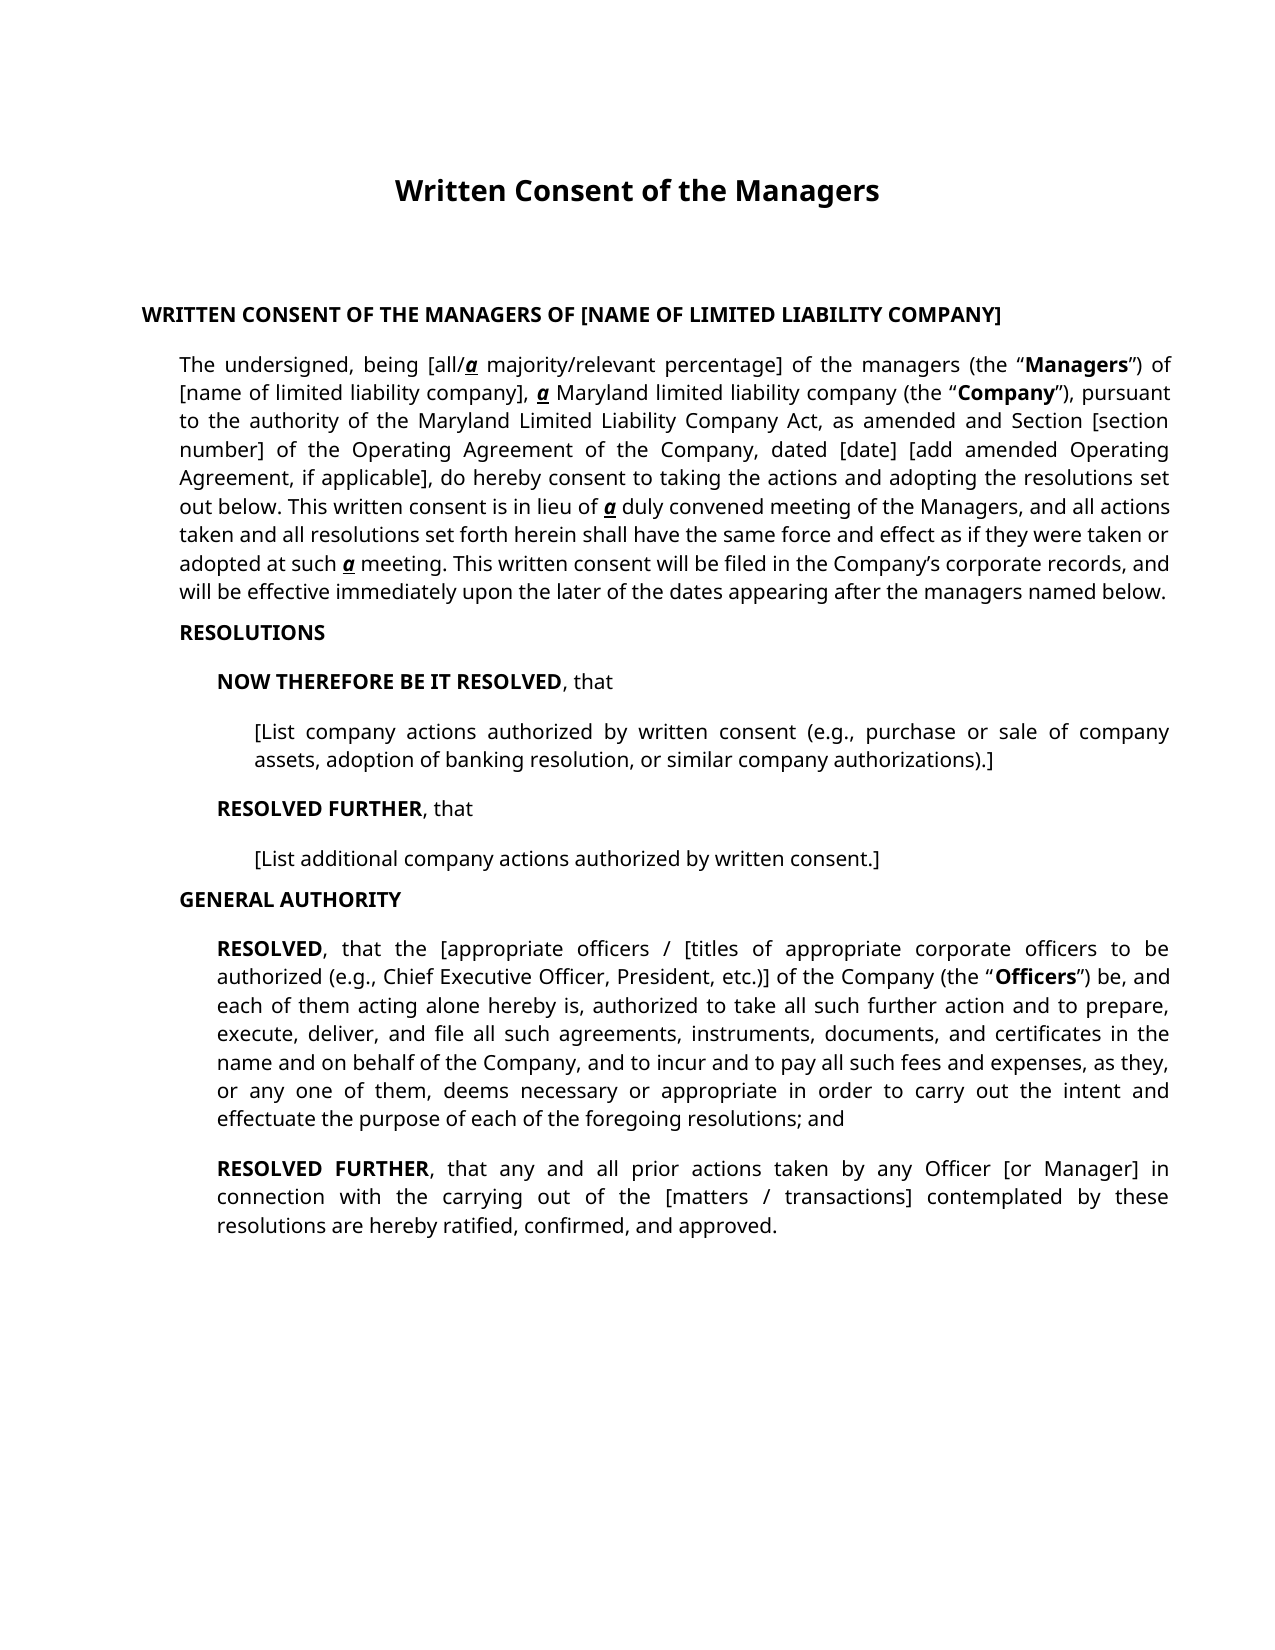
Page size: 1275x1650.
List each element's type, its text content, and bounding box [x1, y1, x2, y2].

text WRITTEN CONSENT OF THE MANAGERS OF [NAME OF LIMITED LIABILITY COMPANY] [142, 272, 1171, 329]
text GENERAL AUTHORITY [179, 885, 1171, 913]
text The undersigned, being [all/a majority/relevant percentage] of the managers (the “Managers”) of [name of limited liability company], a Maryland limited liability company (the “Company”), pursuant to the authority of the Maryland Limited Liability Company Act, as amended and Section [section number] of the Operating Agreement of the Company, dated [date] [add amended Operating Agreement, if applicable], do hereby consent to taking the actions and adopting the resolutions set out below. This written consent is in lieu of a duly convened meeting of the Managers, and all actions taken and all resolutions set forth herein shall have the same force and effect as if they were taken or adopted at such a meeting. This written consent will be filed in the Company’s corporate records, and will be effective immediately upon the later of the dates appearing after the managers named below. [179, 350, 1171, 606]
text [List additional company actions authorized by written consent.] [254, 844, 1171, 872]
text [List company actions authorized by written consent (e.g., purchase or sale of company assets, adoption of banking resolution, or similar company authorizations).] [254, 717, 1171, 774]
subtitle Written Consent of the Managers [104, 170, 1171, 210]
text NOW THEREFORE BE IT RESOLVED, that [217, 667, 1171, 696]
text RESOLUTIONS [179, 618, 1171, 647]
text RESOLVED FURTHER, that any and all prior actions taken by any Officer [or Manager] in connection with the carrying out of the [matters / transactions] contemplated by these resolutions are hereby ratified, confirmed, and approved. [217, 1154, 1171, 1239]
text RESOLVED, that the [appropriate officers / [titles of appropriate corporate officers to be authorized (e.g., Chief Executive Officer, President, etc.)] of the Company (the “Officers”) be, and each of them acting alone hereby is, authorized to take all such further action and to prepare, execute, deliver, and file all such agreements, instruments, documents, and certificates in the name and on behalf of the Company, and to incur and to pay all such fees and expenses, as they, or any one of them, deems necessary or appropriate in order to carry out the intent and effectuate the purpose of each of the foregoing resolutions; and [217, 934, 1171, 1133]
text RESOLVED FURTHER, that [217, 794, 1171, 823]
